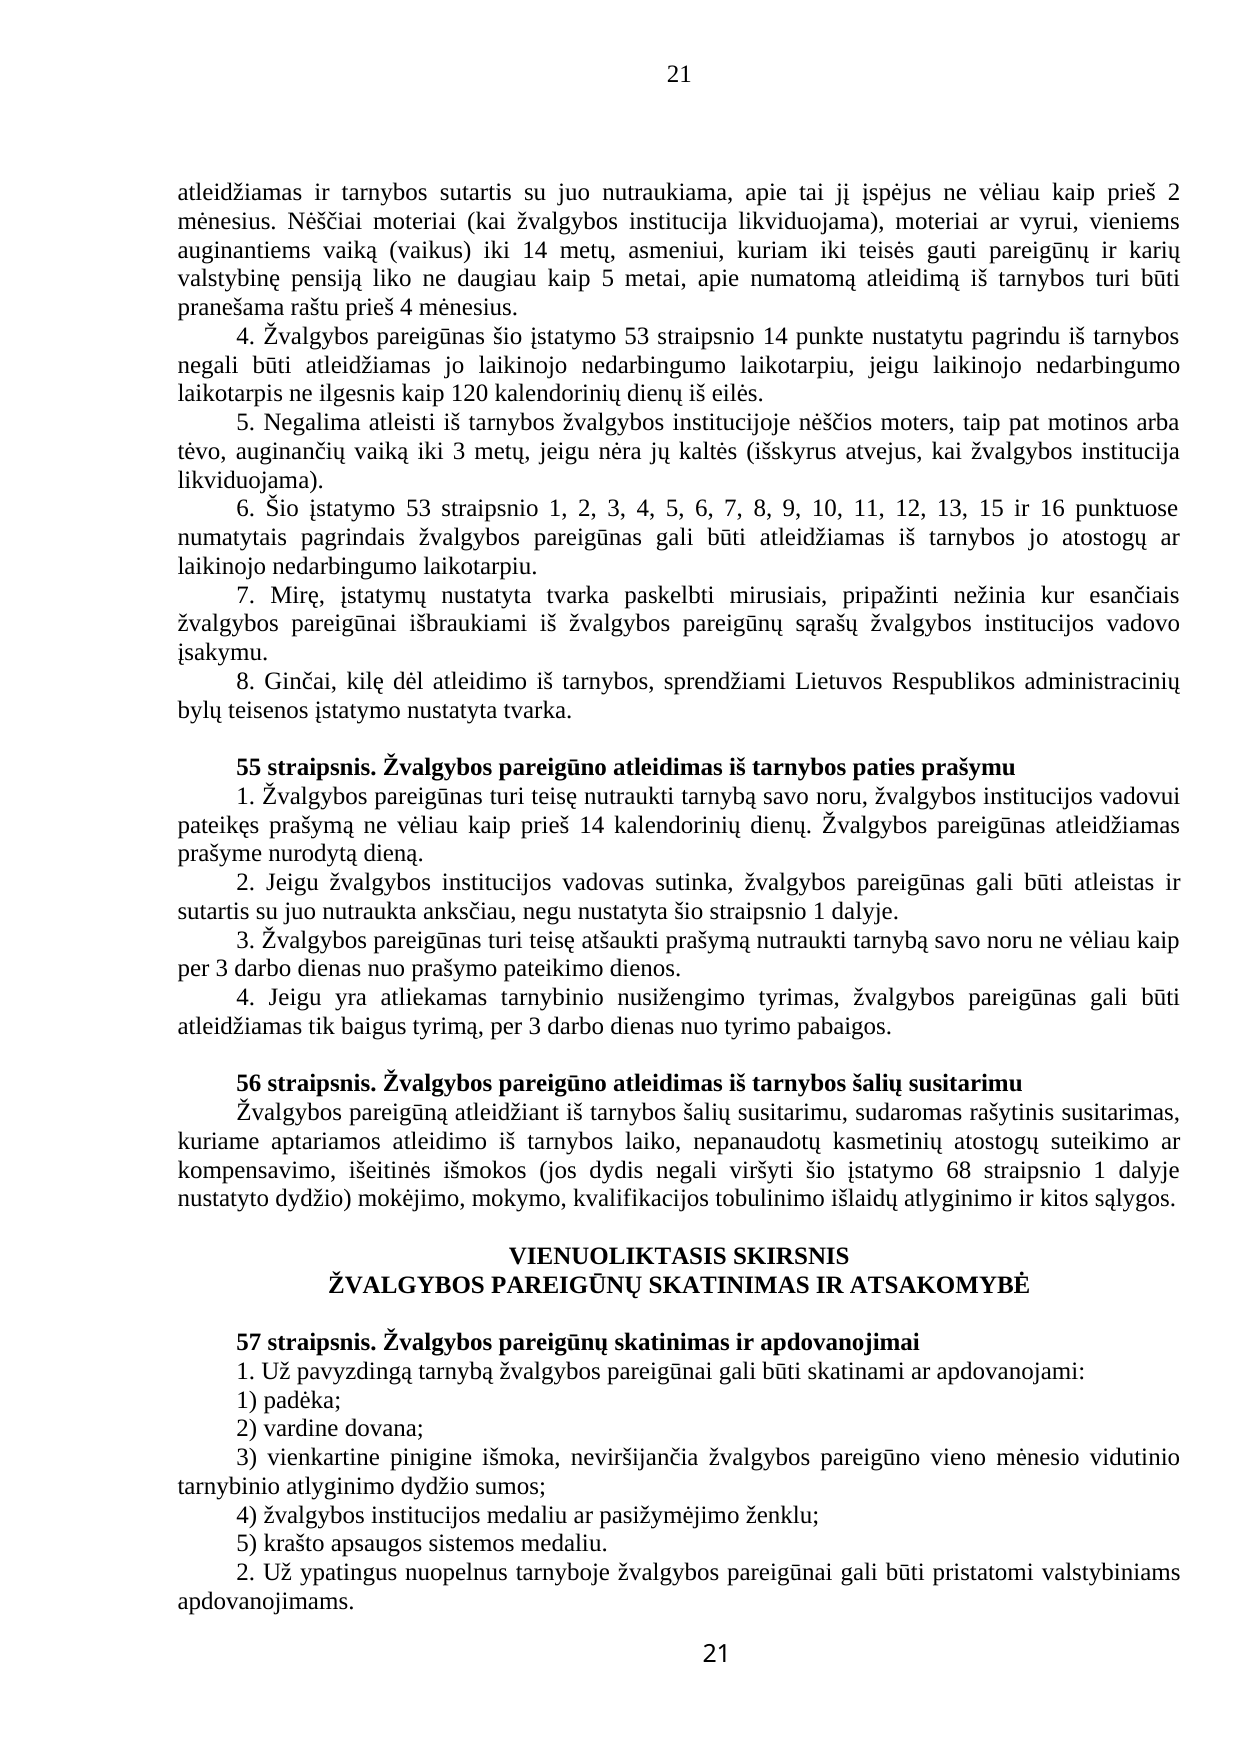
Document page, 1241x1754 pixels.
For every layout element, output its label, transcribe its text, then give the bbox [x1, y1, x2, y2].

text 55 straipsnis. Žvalgybos pareigūno atleidimas iš tarnybos paties prašymu [177, 752, 1181, 781]
text 2) vardine dovana; [177, 1413, 1181, 1442]
text 8. Ginčai, kilę dėl atleidimo iš tarnybos, sprendžiami Lietuvos Respublikos administracinių bylų teisenos įstatymo nustatyta tvarka. [177, 666, 1181, 723]
text 7. Mirę, įstatymų nustatyta tvarka paskelbti mirusiais, pripažinti nežinia kur esančiais žvalgybos pareigūnai išbraukiami iš žvalgybos pareigūnų sąrašų žvalgybos institucijos vadovo įsakymu. [177, 580, 1181, 666]
text 4. Jeigu yra atliekamas tarnybinio nusižengimo tyrimas, žvalgybos pareigūnas gali būti atleidžiamas tik baigus tyrimą, per 3 darbo dienas nuo tyrimo pabaigos. [177, 982, 1181, 1040]
text Žvalgybos pareigūną atleidžiant iš tarnybos šalių susitarimu, sudaromas rašytinis susitarimas, kuriame aptariamos atleidimo iš tarnybos laiko, nepanaudotų kasmetinių atostogų suteikimo ar kompensavimo, išeitinės išmokos (jos dydis negali viršyti šio įstatymo 68 straipsnio 1 dalyje nustatyto dydžio) mokėjimo, mokymo, kvalifikacijos tobulinimo išlaidų atlyginimo ir kitos sąlygos. [177, 1097, 1181, 1212]
text 5) krašto apsaugos sistemos medaliu. [177, 1528, 1181, 1557]
text ŽVALGYBOS PAREIGŪNŲ SKATINIMAS IR ATSAKOMYBĖ [177, 1270, 1181, 1298]
text 1) padėka; [177, 1385, 1181, 1413]
text 5. Negalima atleisti iš tarnybos žvalgybos institucijoje nėščios moters, taip pat motinos arba tėvo, auginančių vaiką iki 3 metų, jeigu nėra jų kaltės (išskyrus atvejus, kai žvalgybos institucija likviduojama). [177, 407, 1181, 493]
text 56 straipsnis. Žvalgybos pareigūno atleidimas iš tarnybos šalių susitarimu [177, 1068, 1181, 1097]
text 4. Žvalgybos pareigūnas šio įstatymo 53 straipsnio 14 punkte nustatytu pagrindu iš tarnybos negali būti atleidžiamas jo laikinojo nedarbingumo laikotarpiu, jeigu laikinojo nedarbingumo laikotarpis ne ilgesnis kaip 120 kalendorinių dienų iš eilės. [177, 321, 1181, 407]
text 1. Už pavyzdingą tarnybą žvalgybos pareigūnai gali būti skatinami ar apdovanojami: [177, 1356, 1181, 1385]
text 2. Jeigu žvalgybos institucijos vadovas sutinka, žvalgybos pareigūnas gali būti atleistas ir sutartis su juo nutraukta anksčiau, negu nustatyta šio straipsnio 1 dalyje. [177, 867, 1181, 925]
text 4) žvalgybos institucijos medaliu ar pasižymėjimo ženklu; [177, 1500, 1181, 1528]
text 2. Už ypatingus nuopelnus tarnyboje žvalgybos pareigūnai gali būti pristatomi valstybiniams apdovanojimams. [177, 1557, 1181, 1615]
text atleidžiamas ir tarnybos sutartis su juo nutraukiama, apie tai jį įspėjus ne vėliau kaip prieš 2 mėnesius. Nėščiai moteriai (kai žvalgybos institucija likviduojama), moteriai ar vyrui, vieniems auginantiems vaiką (vaikus) iki 14 metų, asmeniui, kuriam iki teisės gauti pareigūnų ir karių valstybinę pensiją liko ne daugiau kaip 5 metai, apie numatomą atleidimą iš tarnybos turi būti pranešama raštu prieš 4 mėnesius. [177, 177, 1181, 321]
text 57 straipsnis. Žvalgybos pareigūnų skatinimas ir apdovanojimai [177, 1327, 1181, 1356]
text 3) vienkartine pinigine išmoka, neviršijančia žvalgybos pareigūno vieno mėnesio vidutinio tarnybinio atlyginimo dydžio sumos; [177, 1442, 1181, 1500]
text 1. Žvalgybos pareigūnas turi teisę nutraukti tarnybą savo noru, žvalgybos institucijos vadovui pateikęs prašymą ne vėliau kaip prieš 14 kalendorinių dienų. Žvalgybos pareigūnas atleidžiamas prašyme nurodytą dieną. [177, 781, 1181, 867]
text VIENUOLIKTASIS SKIRSNIS [177, 1241, 1181, 1270]
text 6. Šio įstatymo 53 straipsnio 1, 2, 3, 4, 5, 6, 7, 8, 9, 10, 11, 12, 13, 15 ir 16 punktuose numatytais pagrindais žvalgybos pareigūnas gali būti atleidžiamas iš tarnybos jo atostogų ar laikinojo nedarbingumo laikotarpiu. [177, 493, 1181, 580]
text 3. Žvalgybos pareigūnas turi teisę atšaukti prašymą nutraukti tarnybą savo noru ne vėliau kaip per 3 darbo dienas nuo prašymo pateikimo dienos. [177, 925, 1181, 982]
